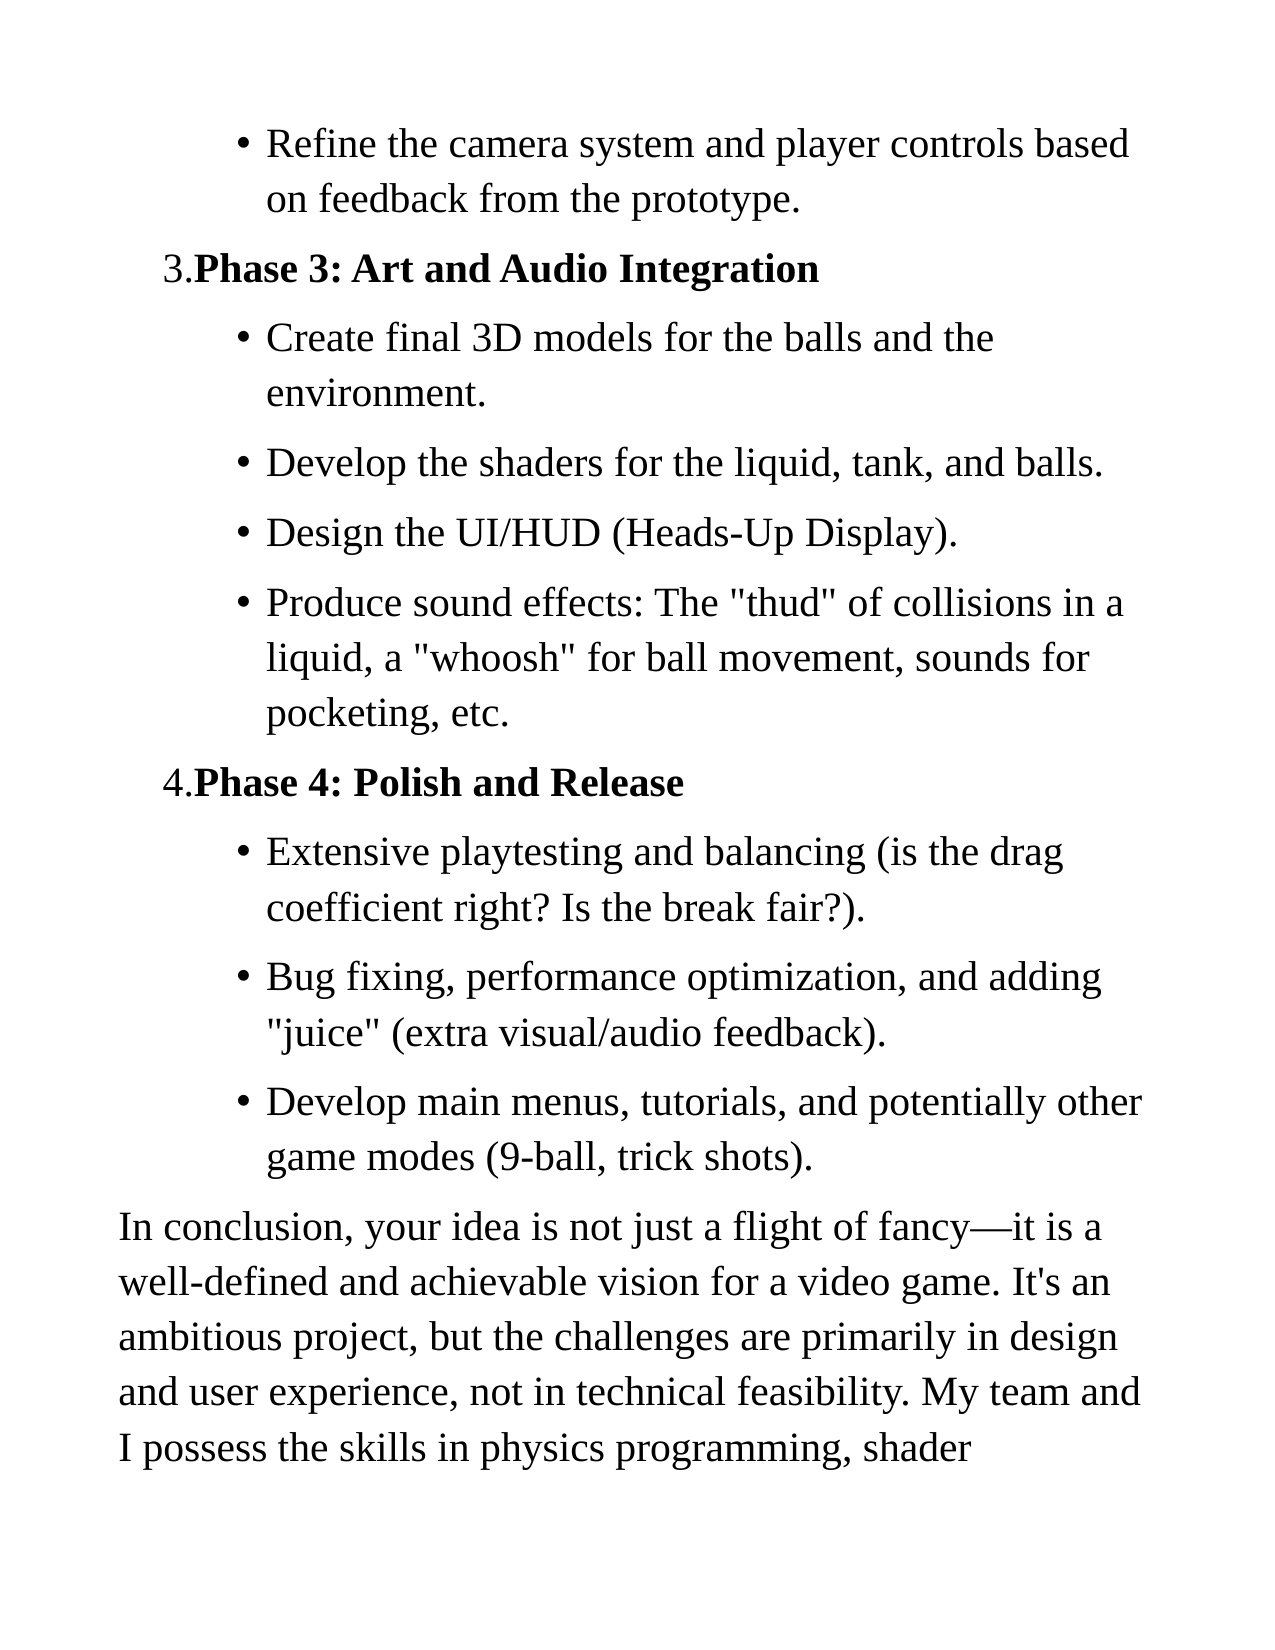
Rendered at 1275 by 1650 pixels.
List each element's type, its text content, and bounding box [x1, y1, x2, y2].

list Phase 3: Art and Audio Integration [162, 243, 1157, 291]
list Design the UI/HUD (Heads-Up Display). [236, 507, 1157, 555]
list Produce sound effects: The "thud" of collisions in a liquid, a "whoosh" for ball movement, sounds for pocketing, etc. [236, 577, 1157, 735]
list Refine the camera system and player controls based on feedback from the prototype. [236, 118, 1157, 221]
list Develop main menus, tutorials, and potentially other game modes (9-ball, trick shots). [236, 1077, 1157, 1180]
list Create final 3D models for the balls and the environment. [236, 313, 1157, 416]
text In conclusion, your idea is not just a flight of fancy—it is a well-defined and achievable vision for a video game. It's an ambitious project, but the challenges are primarily in design and user experience, not in technical feasibility. My team and I possess the skills in physics programming, shader [118, 1202, 1157, 1470]
list Phase 4: Polish and Release [162, 757, 1157, 805]
list Extensive playtesting and balancing (is the drag coefficient right? Is the break fair?). [236, 827, 1157, 930]
list Bug fixing, performance optimization, and adding "juice" (extra visual/audio feedback). [236, 952, 1157, 1055]
list Develop the shaders for the liquid, tank, and balls. [236, 438, 1157, 486]
